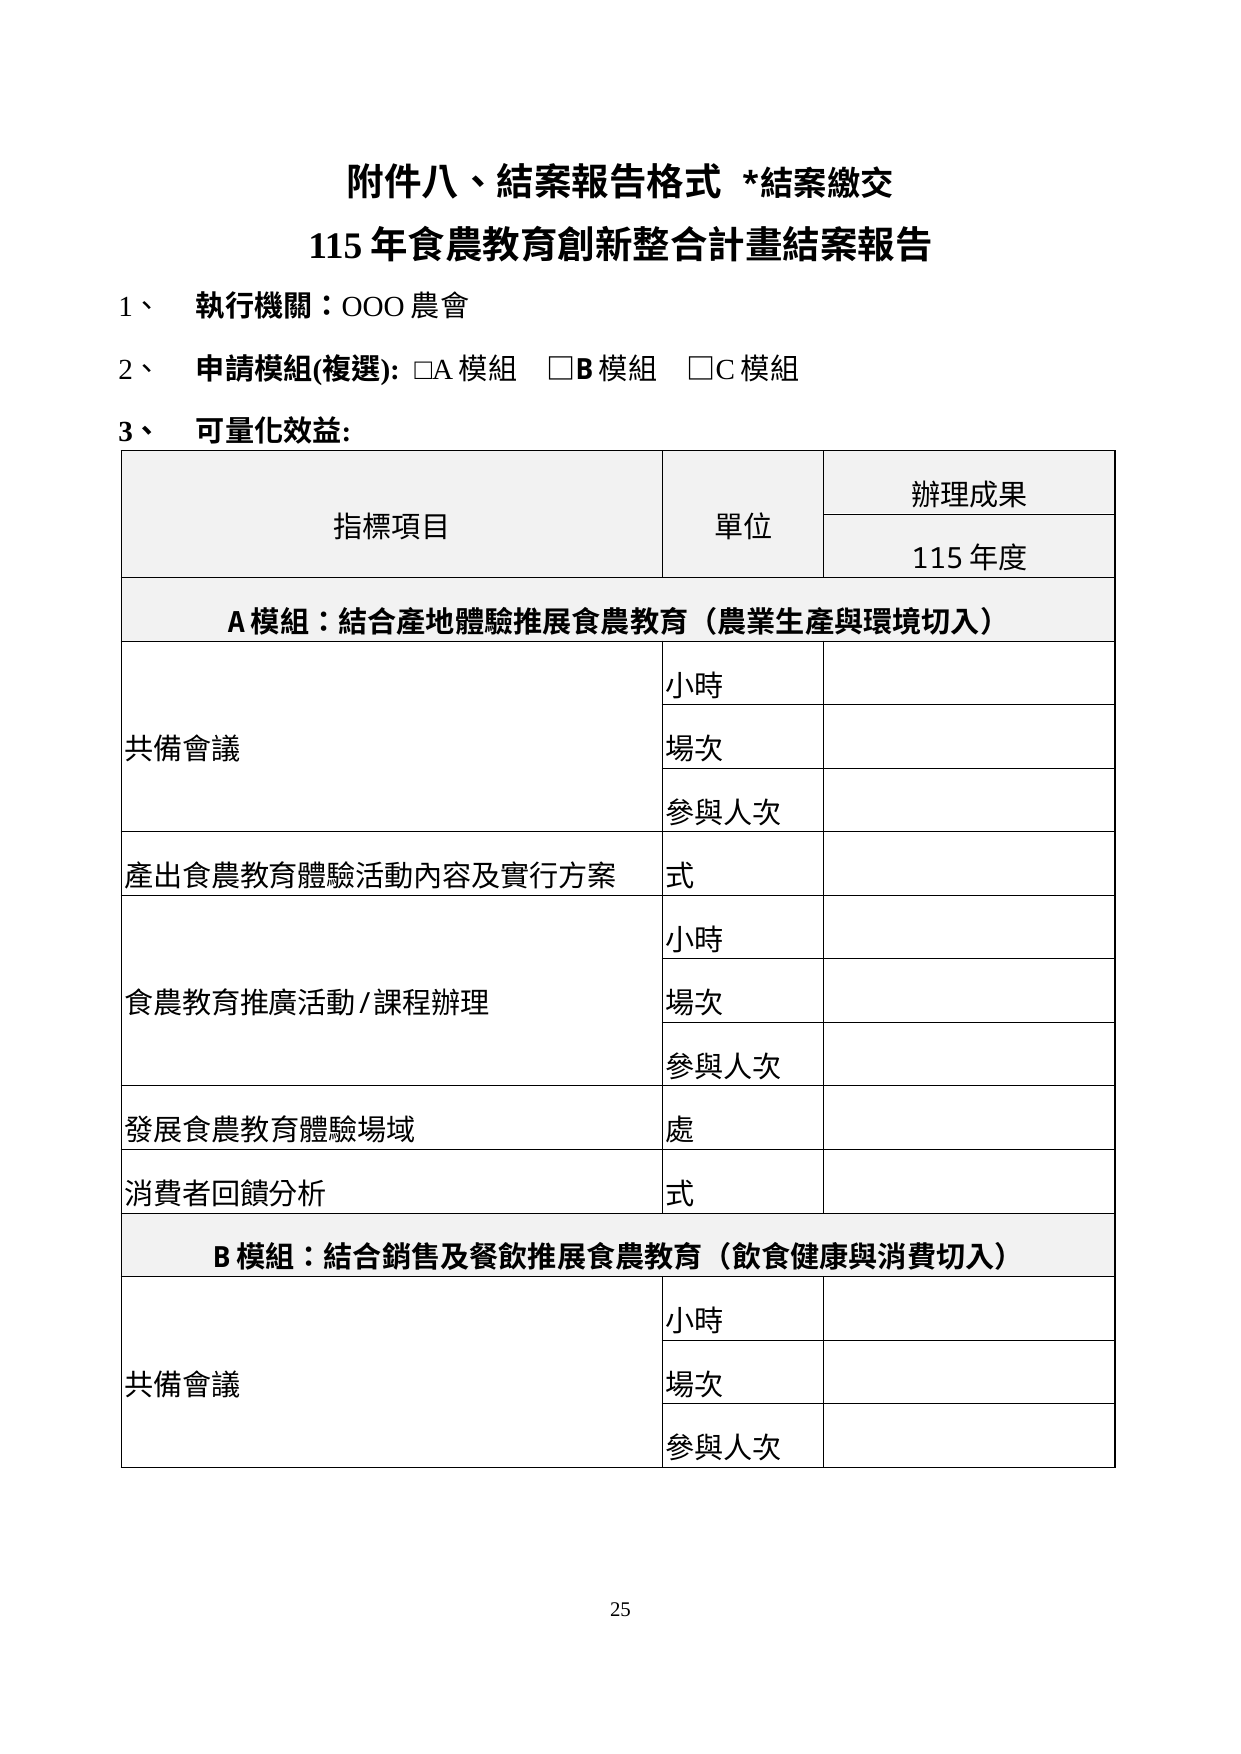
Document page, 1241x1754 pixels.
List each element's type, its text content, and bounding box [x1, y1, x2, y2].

table_header 辦理成果 [824, 451, 1114, 513]
table_cell [824, 959, 1114, 1022]
list 執行機關：OOO農會 [118, 262, 1122, 325]
table_cell 參與人次 [663, 1404, 823, 1467]
table_cell 小時 [663, 896, 823, 958]
table_cell 產出食農教育體驗活動內容及實行方案 [122, 832, 662, 895]
subtitle 附件八、結案報告格式 *結案繳交 [118, 137, 1122, 200]
table_cell [824, 896, 1114, 958]
table_cell A模組：結合產地體驗推展食農教育（農業生產與環境切入） [122, 578, 1114, 641]
list 申請模組(複選): □A模組 □B模組 □C模組 [118, 325, 1122, 387]
list 可量化效益: [118, 387, 1122, 450]
table_cell 115年度 [824, 515, 1114, 577]
text 115年食農教育創新整合計畫結案報告 [118, 200, 1122, 262]
table_cell 消費者回饋分析 [122, 1150, 662, 1212]
table_cell [824, 1277, 1114, 1339]
table_cell [824, 1341, 1114, 1403]
table_cell [824, 642, 1114, 704]
table_cell 場次 [663, 1341, 823, 1403]
table_cell 參與人次 [663, 769, 823, 831]
table_cell 場次 [663, 705, 823, 768]
table_cell 式 [663, 1150, 823, 1212]
table_cell 共備會議 [122, 642, 662, 831]
table_cell 小時 [663, 1277, 823, 1339]
table_cell 共備會議 [122, 1277, 662, 1467]
table_cell [824, 1023, 1114, 1085]
table_cell 小時 [663, 642, 823, 704]
table_cell [824, 705, 1114, 768]
table_header 單位 [663, 451, 823, 577]
table_cell [824, 832, 1114, 895]
table_header 指標項目 [122, 451, 662, 577]
table_cell [824, 1086, 1114, 1149]
table_cell 發展食農教育體驗場域 [122, 1086, 662, 1149]
table_cell B模組：結合銷售及餐飲推展食農教育（飲食健康與消費切入） [122, 1214, 1114, 1276]
table_cell 處 [663, 1086, 823, 1149]
table_cell 食農教育推廣活動/課程辦理 [122, 896, 662, 1085]
table_cell [824, 769, 1114, 831]
table_cell 式 [663, 832, 823, 895]
table_cell [824, 1404, 1114, 1467]
table_cell 場次 [663, 959, 823, 1022]
table_cell [824, 1150, 1114, 1212]
table_cell 參與人次 [663, 1023, 823, 1085]
